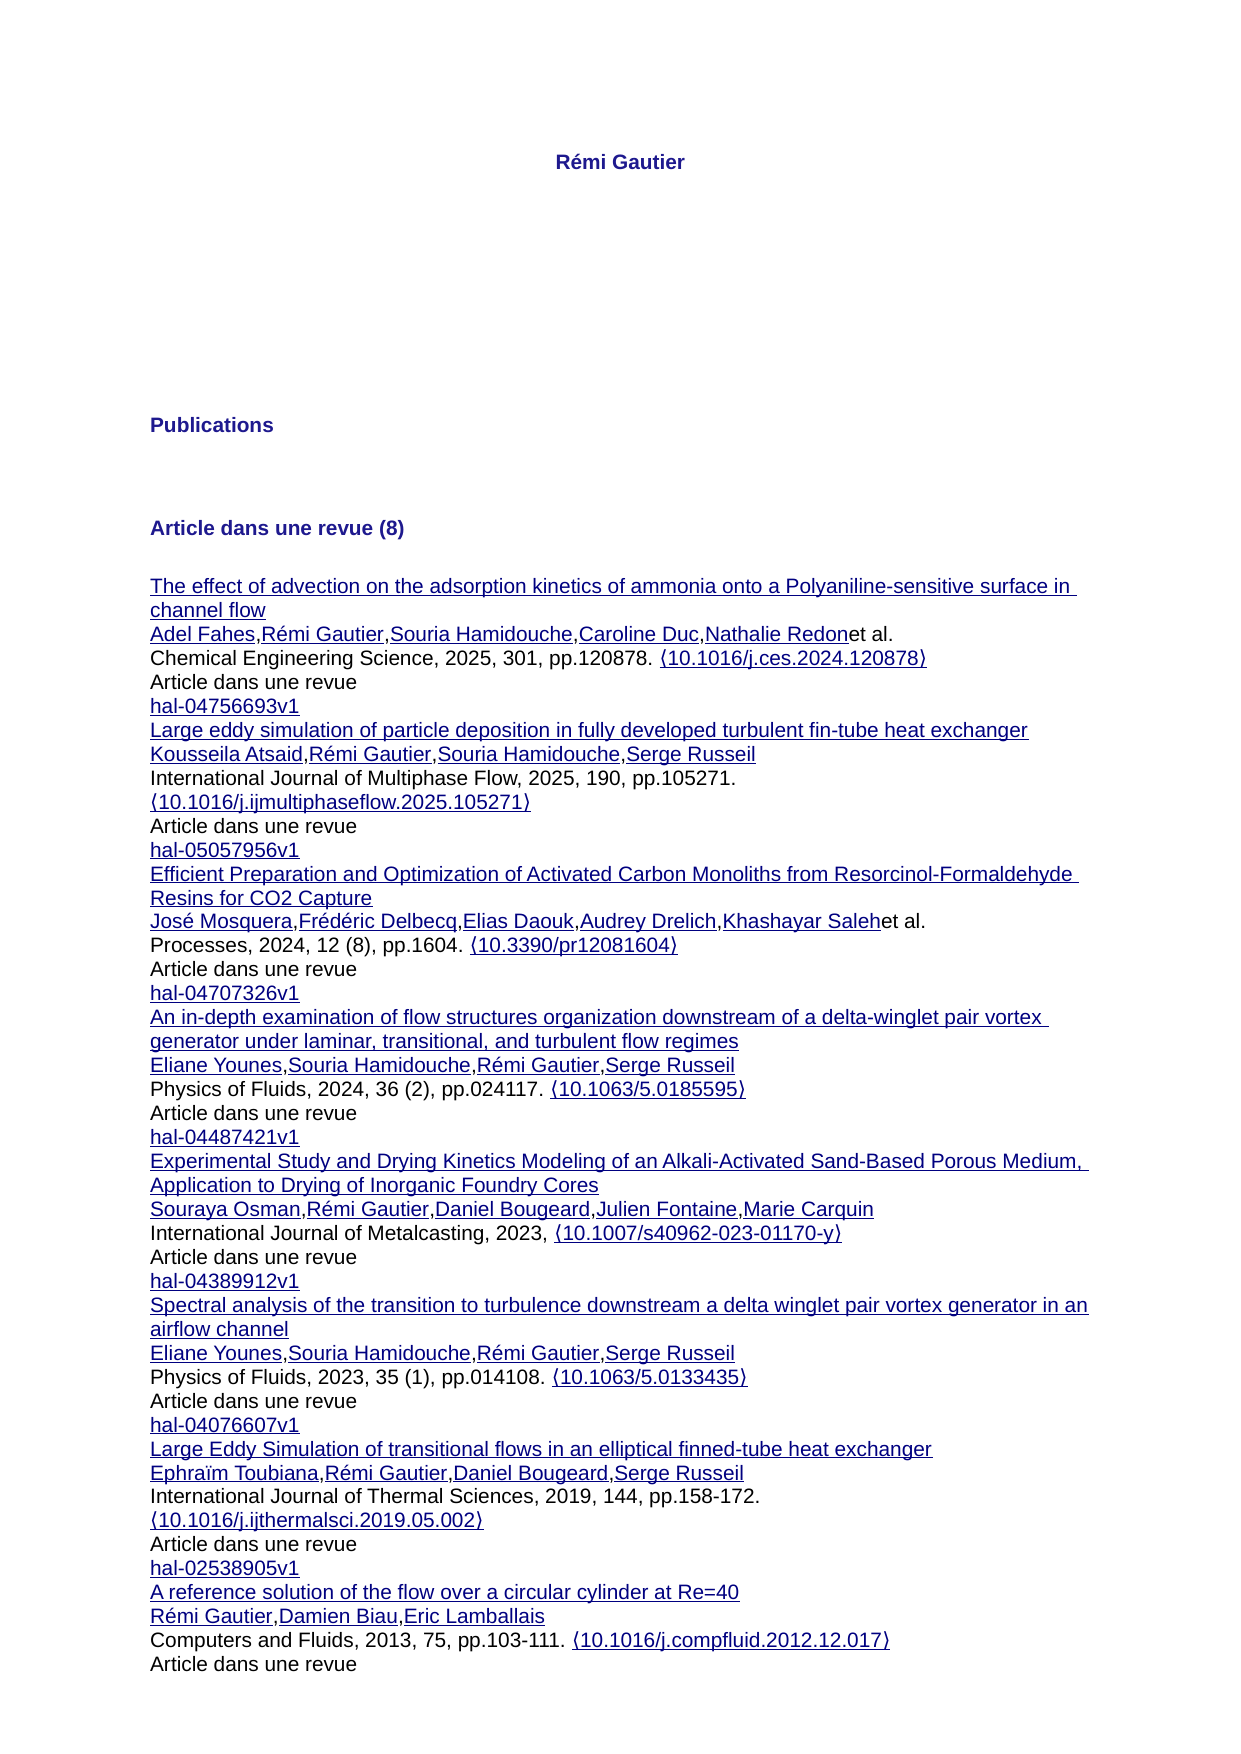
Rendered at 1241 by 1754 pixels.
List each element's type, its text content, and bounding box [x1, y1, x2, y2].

table_cell A reference solution of the flow over a circular cylinder at Re=40 Rémi Gautier,Damien Biau,Eric Lamballais Computers and Fluids, 2013, 75, pp.103-111. ⟨10.1016/j.compfluid.2012.12.017⟩ Article dans une revue [150, 1580, 1090, 1676]
table_cell Large Eddy Simulation of transitional flows in an elliptical finned-tube heat exchanger Ephraïm Toubiana,Rémi Gautier,Daniel Bougeard,Serge Russeil International Journal of Thermal Sciences, 2019, 144, pp.158-172. ⟨10.1016/j.ijthermalsci.2019.05.002⟩ Article dans une revue hal-02538905v1 [150, 1436, 1090, 1580]
table_cell Experimental Study and Drying Kinetics Modeling of an Alkali-Activated Sand-Based Porous Medium, Application to Drying of Inorganic Foundry Cores Souraya Osman,Rémi Gautier,Daniel Bougeard,Julien Fontaine,Marie Carquin International Journal of Metalcasting, 2023, ⟨10.1007/s40962-023-01170-y⟩ Article dans une revue hal-04389912v1 [150, 1149, 1090, 1293]
table_cell An in-depth examination of flow structures organization downstream of a delta-winglet pair vortex generator under laminar, transitional, and turbulent flow regimes Eliane Younes,Souria Hamidouche,Rémi Gautier,Serge Russeil Physics of Fluids, 2024, 36 (2), pp.024117. ⟨10.1063/5.0185595⟩ Article dans une revue hal-04487421v1 [150, 1005, 1090, 1149]
table_cell Efficient Preparation and Optimization of Activated Carbon Monoliths from Resorcinol-Formaldehyde Resins for CO2 Capture José Mosquera,Frédéric Delbecq,Elias Daouk,Audrey Drelich,Khashayar Salehet al. Processes, 2024, 12 (8), pp.1604. ⟨10.3390/pr12081604⟩ Article dans une revue hal-04707326v1 [150, 861, 1090, 1005]
subtitle Publications [150, 412, 1090, 436]
table_header The effect of advection on the adsorption kinetics of ammonia onto a Polyaniline-sensitive surface in channel flow Adel Fahes,Rémi Gautier,Souria Hamidouche,Caroline Duc,Nathalie Redonet al. Chemical Engineering Science, 2025, 301, pp.120878. ⟨10.1016/j.ces.2024.120878⟩ Article dans une revue hal-04756693v1 [150, 574, 1090, 718]
subtitle Article dans une revue (8) [150, 516, 1090, 539]
table_cell Spectral analysis of the transition to turbulence downstream a delta winglet pair vortex generator in an airflow channel Eliane Younes,Souria Hamidouche,Rémi Gautier,Serge Russeil Physics of Fluids, 2023, 35 (1), pp.014108. ⟨10.1063/5.0133435⟩ Article dans une revue hal-04076607v1 [150, 1293, 1090, 1436]
table_cell Large eddy simulation of particle deposition in fully developed turbulent fin-tube heat exchanger Kousseila Atsaid,Rémi Gautier,Souria Hamidouche,Serge Russeil International Journal of Multiphase Flow, 2025, 190, pp.105271. ⟨10.1016/j.ijmultiphaseflow.2025.105271⟩ Article dans une revue hal-05057956v1 [150, 718, 1090, 861]
subtitle Rémi Gautier [150, 150, 1090, 174]
